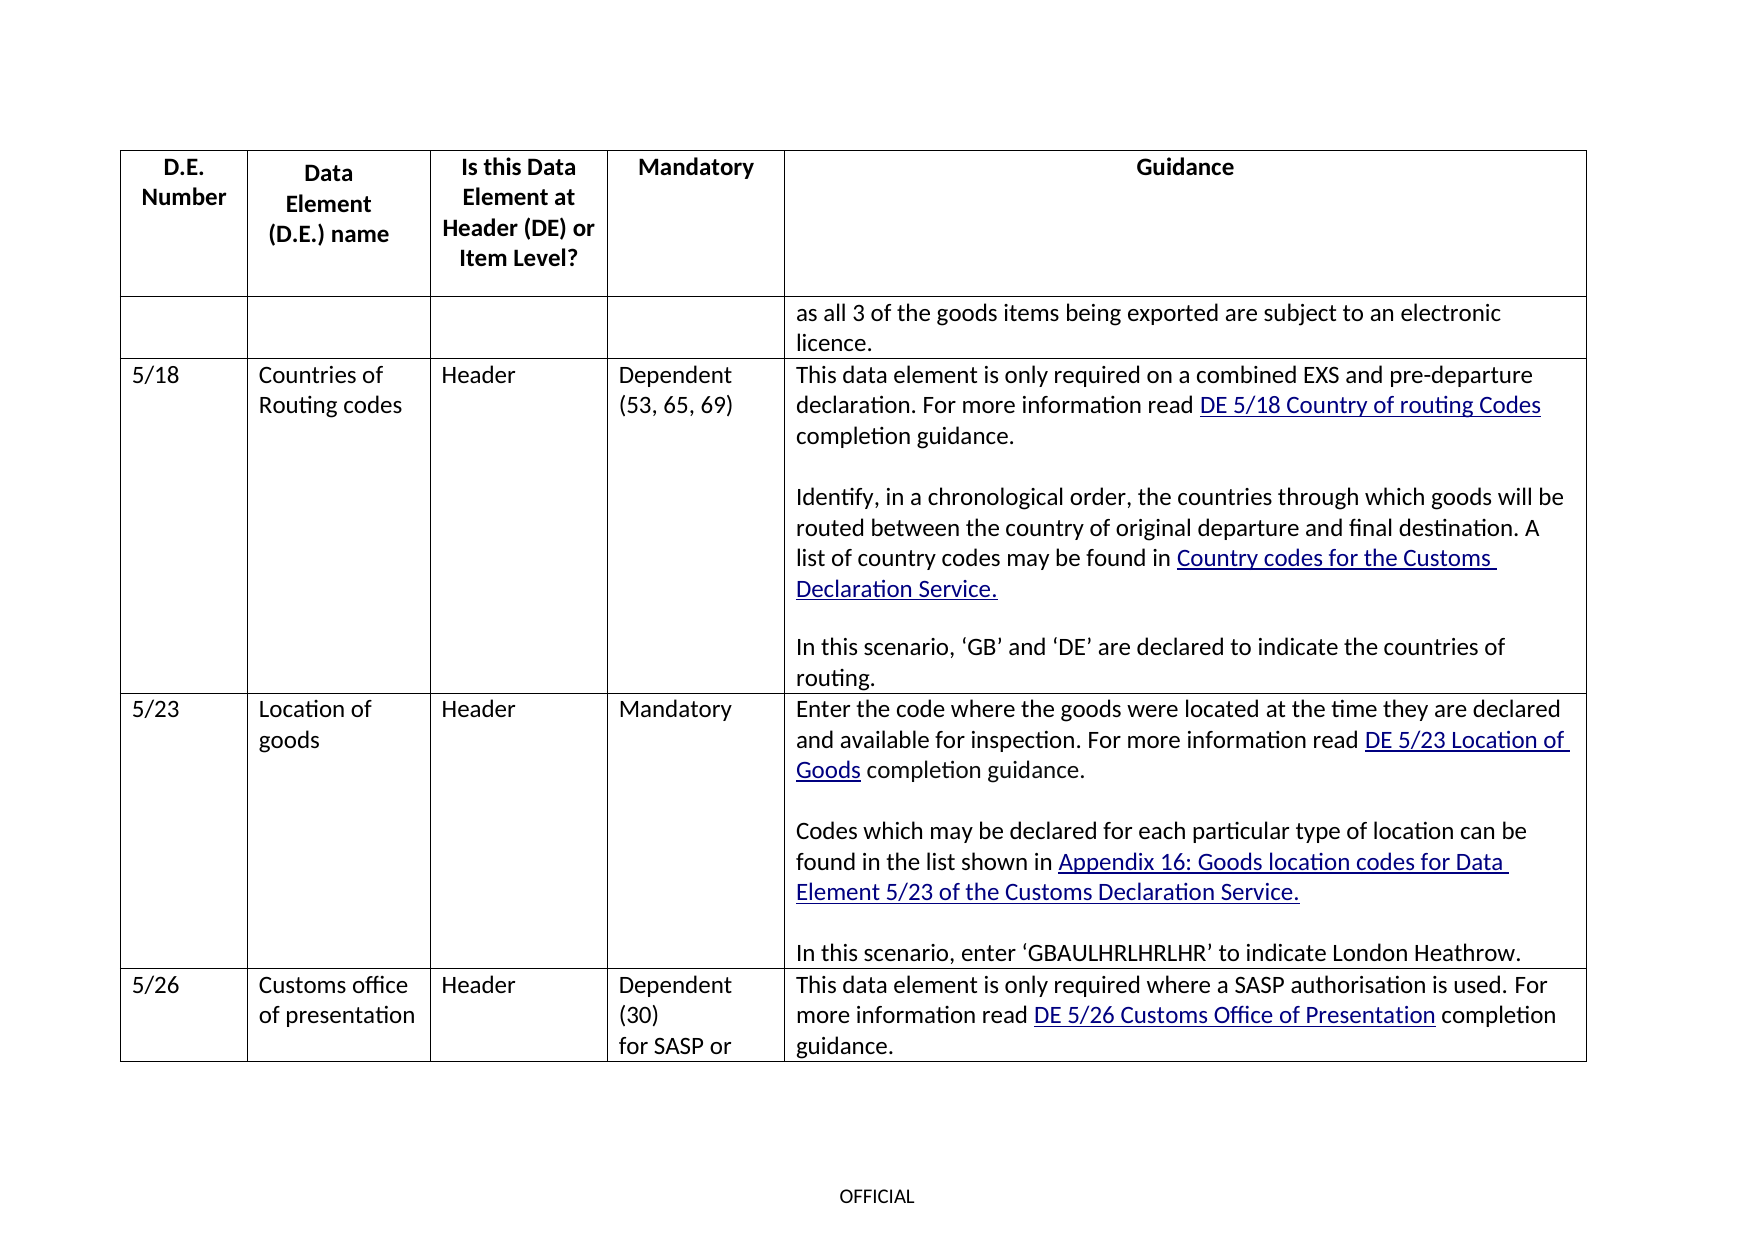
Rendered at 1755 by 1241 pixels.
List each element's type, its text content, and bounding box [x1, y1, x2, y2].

table_cell [121, 297, 247, 358]
table_cell 5/18 [121, 359, 247, 692]
table_cell Mandatory [608, 694, 784, 968]
table_cell [608, 297, 784, 358]
table_cell Countries of Routing codes [248, 359, 430, 692]
table_cell 5/26 [121, 969, 247, 1061]
table_cell Header [431, 969, 607, 1061]
table_cell as all 3 of the goods items being exported are subject to an electronic licence. [785, 297, 1586, 358]
table_header Data Element (D.E.) name [248, 151, 430, 296]
table_cell Customs office of presentation [248, 969, 430, 1061]
table_cell Header [431, 694, 607, 968]
table_cell Location of goods [248, 694, 430, 968]
table_cell [248, 297, 430, 358]
table_cell Header [431, 359, 607, 692]
table_header D.E. Number [121, 151, 247, 296]
table_header Is this Data Element at Header (DE) or Item Level? [431, 151, 607, 296]
table_cell 5/23 [121, 694, 247, 968]
table_cell Dependent (53, 65, 69) [608, 359, 784, 692]
table_cell This data element is only required where a SASP authorisation is used. For more information read DE 5/26 Customs Office of Presentation completion guidance. [785, 969, 1586, 1061]
table_cell [431, 297, 607, 358]
table_header Mandatory [608, 151, 784, 296]
table_cell Dependent (30) for SASP or [608, 969, 784, 1061]
table_header Guidance [785, 151, 1586, 296]
table_cell This data element is only required on a combined EXS and pre-departure declaration. For more information read DE 5/18 Country of routing Codes completion guidance. Identify, in a chronological order, the countries through which goods will be routed between the country of original departure and final destination. A list of country codes may be found in Country codes for the Customs Declaration Service. In this scenario, ‘GB’ and ‘DE’ are declared to indicate the countries of routing. [785, 359, 1586, 692]
table_cell Enter the code where the goods were located at the time they are declared and available for inspection. For more information read DE 5/23 Location of Goods completion guidance. Codes which may be declared for each particular type of location can be found in the list shown in Appendix 16: Goods location codes for Data Element 5/23 of the Customs Declaration Service. In this scenario, enter ‘GBAULHRLHRLHR’ to indicate London Heathrow. [785, 694, 1586, 968]
